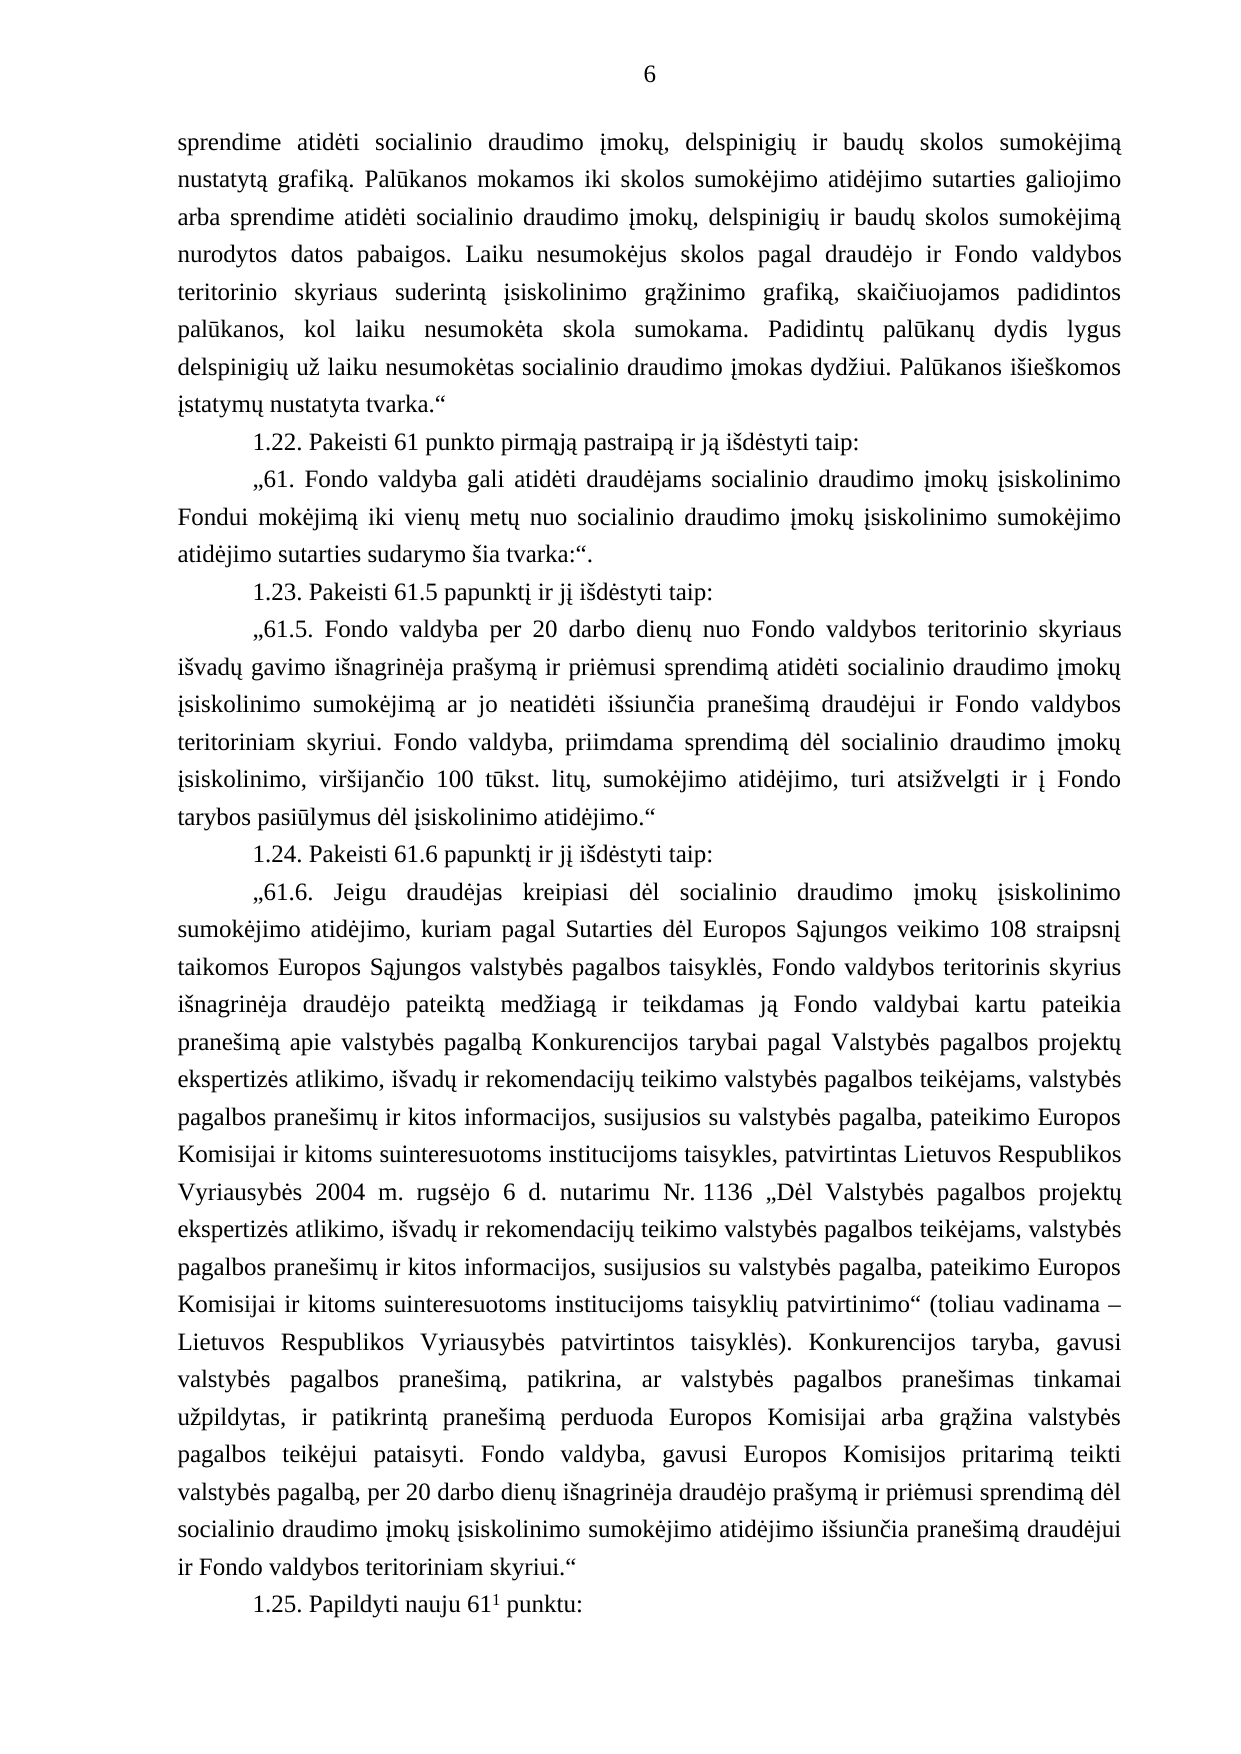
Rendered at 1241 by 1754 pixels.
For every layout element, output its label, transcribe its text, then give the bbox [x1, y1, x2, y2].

text sprendime atidėti socialinio draudimo įmokų, delspinigių ir baudų skolos sumokėjimą nustatytą grafiką. Palūkanos mokamos iki skolos sumokėjimo atidėjimo sutarties galiojimo arba sprendime atidėti socialinio draudimo įmokų, delspinigių ir baudų skolos sumokėjimą nurodytos datos pabaigos. Laiku nesumokėjus skolos pagal draudėjo ir Fondo valdybos teritorinio skyriaus suderintą įsiskolinimo grąžinimo grafiką, skaičiuojamos padidintos palūkanos, kol laiku nesumokėta skola sumokama. Padidintų palūkanų dydis lygus delspinigių už laiku nesumokėtas socialinio draudimo įmokas dydžiui. Palūkanos išieškomos įstatymų nustatyta tvarka.“ [177, 118, 1122, 418]
text „61.5. Fondo valdyba per 20 darbo dienų nuo Fondo valdybos teritorinio skyriaus išvadų gavimo išnagrinėja prašymą ir priėmusi sprendimą atidėti socialinio draudimo įmokų įsiskolinimo sumokėjimą ar jo neatidėti išsiunčia pranešimą draudėjui ir Fondo valdybos teritoriniam skyriui. Fondo valdyba, priimdama sprendimą dėl socialinio draudimo įmokų įsiskolinimo, viršijančio 100 tūkst. litų, sumokėjimo atidėjimo, turi atsižvelgti ir į Fondo tarybos pasiūlymus dėl įsiskolinimo atidėjimo.“ [177, 606, 1122, 831]
text 1.23. Pakeisti 61.5 papunktį ir jį išdėstyti taip: [177, 568, 1122, 606]
text 1.22. Pakeisti 61 punkto pirmąją pastraipą ir ją išdėstyti taip: [177, 418, 1122, 456]
text „61.6. Jeigu draudėjas kreipiasi dėl socialinio draudimo įmokų įsiskolinimo sumokėjimo atidėjimo, kuriam pagal Sutarties dėl Europos Sąjungos veikimo 108 straipsnį taikomos Europos Sąjungos valstybės pagalbos taisyklės, Fondo valdybos teritorinis skyrius išnagrinėja draudėjo pateiktą medžiagą ir teikdamas ją Fondo valdybai kartu pateikia pranešimą apie valstybės pagalbą Konkurencijos tarybai pagal Valstybės pagalbos projektų ekspertizės atlikimo, išvadų ir rekomendacijų teikimo valstybės pagalbos teikėjams, valstybės pagalbos pranešimų ir kitos informacijos, susijusios su valstybės pagalba, pateikimo Europos Komisijai ir kitoms suinteresuotoms institucijoms taisykles, patvirtintas Lietuvos Respublikos Vyriausybės 2004 m. rugsėjo 6 d. nutarimu Nr. 1136 „Dėl Valstybės pagalbos projektų ekspertizės atlikimo, išvadų ir rekomendacijų teikimo valstybės pagalbos teikėjams, valstybės pagalbos pranešimų ir kitos informacijos, susijusios su valstybės pagalba, pateikimo Europos Komisijai ir kitoms suinteresuotoms institucijoms taisyklių patvirtinimo“ (toliau vadinama – Lietuvos Respublikos Vyriausybės patvirtintos taisyklės). Konkurencijos taryba, gavusi valstybės pagalbos pranešimą, patikrina, ar valstybės pagalbos pranešimas tinkamai užpildytas, ir patikrintą pranešimą perduoda Europos Komisijai arba grąžina valstybės pagalbos teikėjui pataisyti. Fondo valdyba, gavusi Europos Komisijos pritarimą teikti valstybės pagalbą, per 20 darbo dienų išnagrinėja draudėjo prašymą ir priėmusi sprendimą dėl socialinio draudimo įmokų įsiskolinimo sumokėjimo atidėjimo išsiunčia pranešimą draudėjui ir Fondo valdybos teritoriniam skyriui.“ [177, 868, 1122, 1581]
text „61. Fondo valdyba gali atidėti draudėjams socialinio draudimo įmokų įsiskolinimo Fondui mokėjimą iki vienų metų nuo socialinio draudimo įmokų įsiskolinimo sumokėjimo atidėjimo sutarties sudarymo šia tvarka:“. [177, 456, 1122, 568]
text 1.24. Pakeisti 61.6 papunktį ir jį išdėstyti taip: [177, 831, 1122, 868]
text 1.25. Papildyti nauju 611 punktu: [177, 1581, 1122, 1618]
